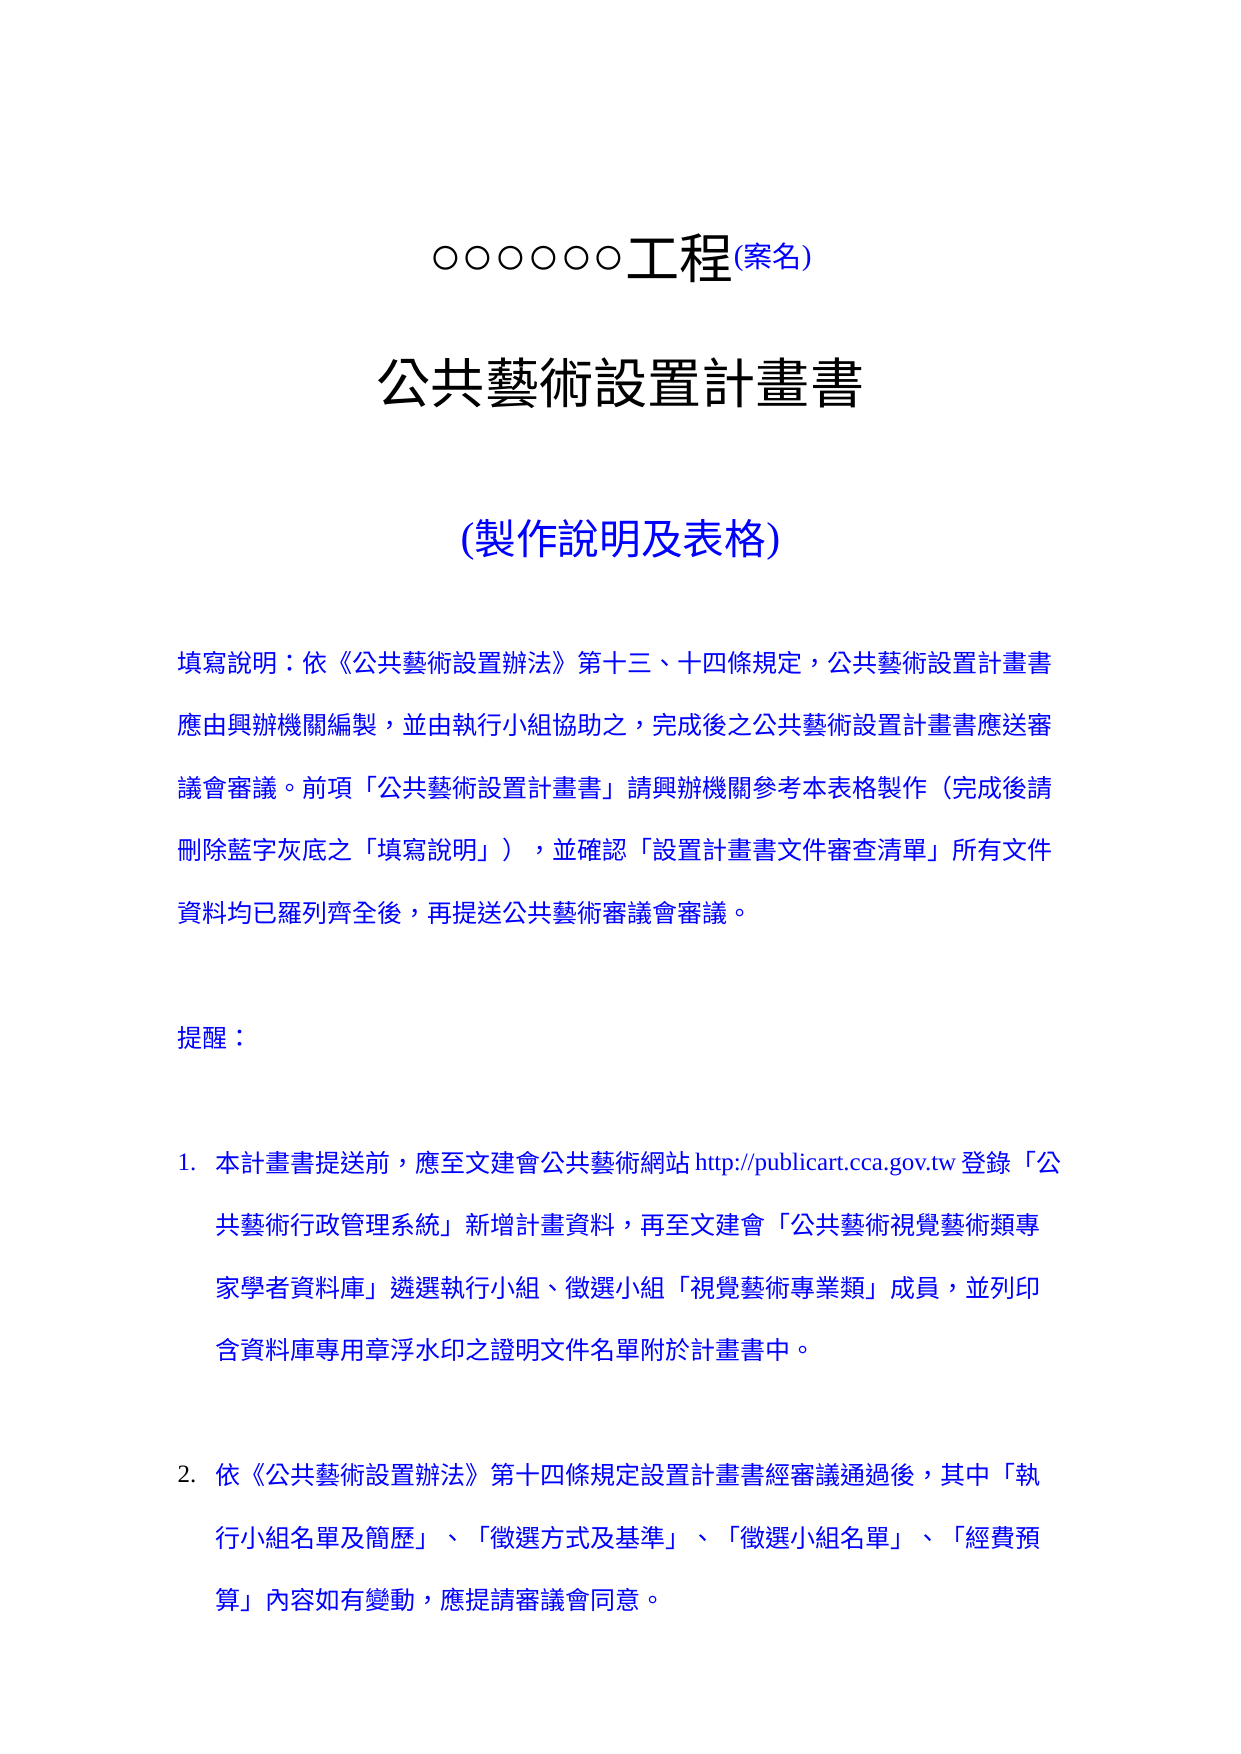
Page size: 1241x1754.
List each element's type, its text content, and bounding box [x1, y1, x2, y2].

text ○○○○○○工程(案名) [177, 182, 1063, 307]
list 依《公共藝術設置辦法》第十四條規定設置計畫書經審議通過後，其中「執行小組名單及簡歷」、「徵選方式及基準」、「徵選小組名單」、「經費預算」內容如有變動，應提請審議會同意。 [177, 1432, 1063, 1619]
list 本計畫書提送前，應至文建會公共藝術網站http://publicart.cca.gov.tw登錄「公共藝術行政管理系統」新增計畫資料，再至文建會「公共藝術視覺藝術類專家學者資料庫」遴選執行小組、徵選小組「視覺藝術專業類」成員，並列印含資料庫專用章浮水印之證明文件名單附於計畫書中。 [177, 1119, 1063, 1369]
text (製作說明及表格) [177, 494, 1063, 557]
text 填寫說明：依《公共藝術設置辦法》第十三、十四條規定，公共藝術設置計畫書應由興辦機關編製，並由執行小組協助之，完成後之公共藝術設置計畫書應送審議會審議。前項「公共藝術設置計畫書」請興辦機關參考本表格製作（完成後請刪除藍字灰底之「填寫說明」），並確認「設置計畫書文件審查清單」所有文件資料均已羅列齊全後，再提送公共藝術審議會審議。 [177, 619, 1063, 932]
text 提醒： [177, 994, 1063, 1057]
text 公共藝術設置計畫書 [177, 307, 1063, 432]
